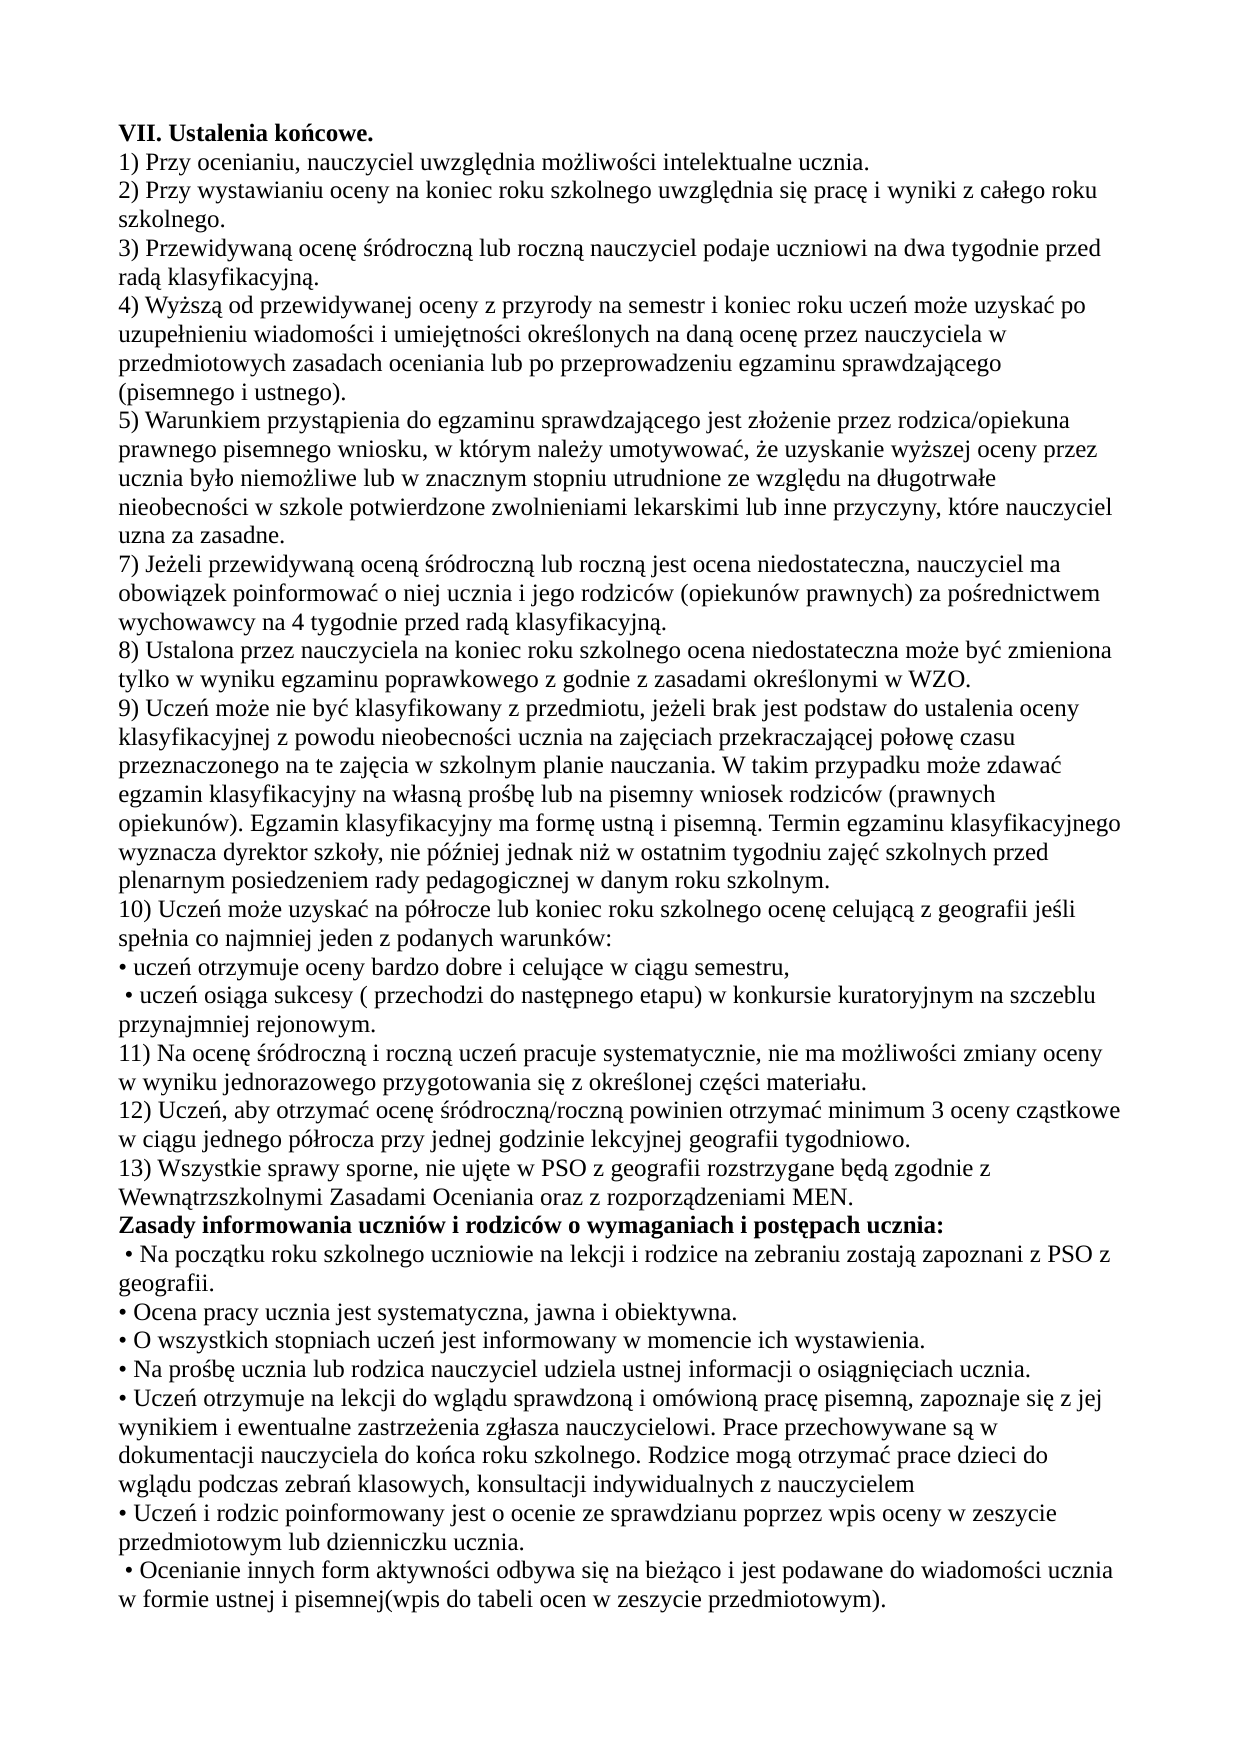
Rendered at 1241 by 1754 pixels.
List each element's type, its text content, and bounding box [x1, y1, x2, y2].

text 3) Przewidywaną ocenę śródroczną lub roczną nauczyciel podaje uczniowi na dwa tygodnie przed radą klasyfikacyjną. [118, 233, 1122, 291]
text 4) Wyższą od przewidywanej oceny z przyrody na semestr i koniec roku uczeń może uzyskać po uzupełnieniu wiadomości i umiejętności określonych na daną ocenę przez nauczyciela w przedmiotowych zasadach oceniania lub po przeprowadzeniu egzaminu sprawdzającego (pisemnego i ustnego). [118, 291, 1122, 406]
text • uczeń osiąga sukcesy ( przechodzi do następnego etapu) w konkursie kuratoryjnym na szczeblu przynajmniej rejonowym. [118, 981, 1122, 1038]
text • Ocena pracy ucznia jest systematyczna, jawna i obiektywna. [118, 1297, 1122, 1326]
text • Uczeń otrzymuje na lekcji do wglądu sprawdzoną i omówioną pracę pisemną, zapoznaje się z jej wynikiem i ewentualne zastrzeżenia zgłasza nauczycielowi. Prace przechowywane są w dokumentacji nauczyciela do końca roku szkolnego. Rodzice mogą otrzymać prace dzieci do wglądu podczas zebrań klasowych, konsultacji indywidualnych z nauczycielem [118, 1383, 1122, 1498]
text 8) Ustalona przez nauczyciela na koniec roku szkolnego ocena niedostateczna może być zmieniona tylko w wyniku egzaminu poprawkowego z godnie z zasadami określonymi w WZO. [118, 636, 1122, 693]
text • Uczeń i rodzic poinformowany jest o ocenie ze sprawdzianu poprzez wpis oceny w zeszycie przedmiotowym lub dzienniczku ucznia. [118, 1498, 1122, 1556]
text 1) Przy ocenianiu, nauczyciel uwzględnia możliwości intelektualne ucznia. [118, 147, 1122, 176]
text 11) Na ocenę śródroczną i roczną uczeń pracuje systematycznie, nie ma możliwości zmiany oceny w wyniku jednorazowego przygotowania się z określonej części materiału. [118, 1038, 1122, 1096]
text 9) Uczeń może nie być klasyfikowany z przedmiotu, jeżeli brak jest podstaw do ustalenia oceny klasyfikacyjnej z powodu nieobecności ucznia na zajęciach przekraczającej połowę czasu przeznaczonego na te zajęcia w szkolnym planie nauczania. W takim przypadku może zdawać egzamin klasyfikacyjny na własną prośbę lub na pisemny wniosek rodziców (prawnych opiekunów). Egzamin klasyfikacyjny ma formę ustną i pisemną. Termin egzaminu klasyfikacyjnego wyznacza dyrektor szkoły, nie później jednak niż w ostatnim tygodniu zajęć szkolnych przed plenarnym posiedzeniem rady pedagogicznej w danym roku szkolnym. [118, 693, 1122, 894]
text 7) Jeżeli przewidywaną oceną śródroczną lub roczną jest ocena niedostateczna, nauczyciel ma obowiązek poinformować o niej ucznia i jego rodziców (opiekunów prawnych) za pośrednictwem wychowawcy na 4 tygodnie przed radą klasyfikacyjną. [118, 549, 1122, 636]
text • Ocenianie innych form aktywności odbywa się na bieżąco i jest podawane do wiadomości ucznia w formie ustnej i pisemnej(wpis do tabeli ocen w zeszycie przedmiotowym). [118, 1556, 1122, 1613]
text • uczeń otrzymuje oceny bardzo dobre i celujące w ciągu semestru, [118, 952, 1122, 981]
text • Na początku roku szkolnego uczniowie na lekcji i rodzice na zebraniu zostają zapoznani z PSO z geografii. [118, 1239, 1122, 1297]
text 10) Uczeń może uzyskać na półrocze lub koniec roku szkolnego ocenę celującą z geografii jeśli spełnia co najmniej jeden z podanych warunków: [118, 894, 1122, 952]
text 5) Warunkiem przystąpienia do egzaminu sprawdzającego jest złożenie przez rodzica/opiekuna prawnego pisemnego wniosku, w którym należy umotywować, że uzyskanie wyższej oceny przez ucznia było niemożliwe lub w znacznym stopniu utrudnione ze względu na długotrwałe nieobecności w szkole potwierdzone zwolnieniami lekarskimi lub inne przyczyny, które nauczyciel uzna za zasadne. [118, 406, 1122, 549]
text Zasady informowania uczniów i rodziców o wymaganiach i postępach ucznia: [118, 1211, 1122, 1239]
text • O wszystkich stopniach uczeń jest informowany w momencie ich wystawienia. [118, 1326, 1122, 1354]
text 2) Przy wystawianiu oceny na koniec roku szkolnego uwzględnia się pracę i wyniki z całego roku szkolnego. [118, 176, 1122, 233]
text • Na prośbę ucznia lub rodzica nauczyciel udziela ustnej informacji o osiągnięciach ucznia. [118, 1354, 1122, 1383]
text VII. Ustalenia końcowe. [118, 118, 1122, 147]
text 12) Uczeń, aby otrzymać ocenę śródroczną/roczną powinien otrzymać minimum 3 oceny cząstkowe w ciągu jednego półrocza przy jednej godzinie lekcyjnej geografii tygodniowo. [118, 1096, 1122, 1153]
text 13) Wszystkie sprawy sporne, nie ujęte w PSO z geografii rozstrzygane będą zgodnie z Wewnątrzszkolnymi Zasadami Oceniania oraz z rozporządzeniami MEN. [118, 1153, 1122, 1211]
